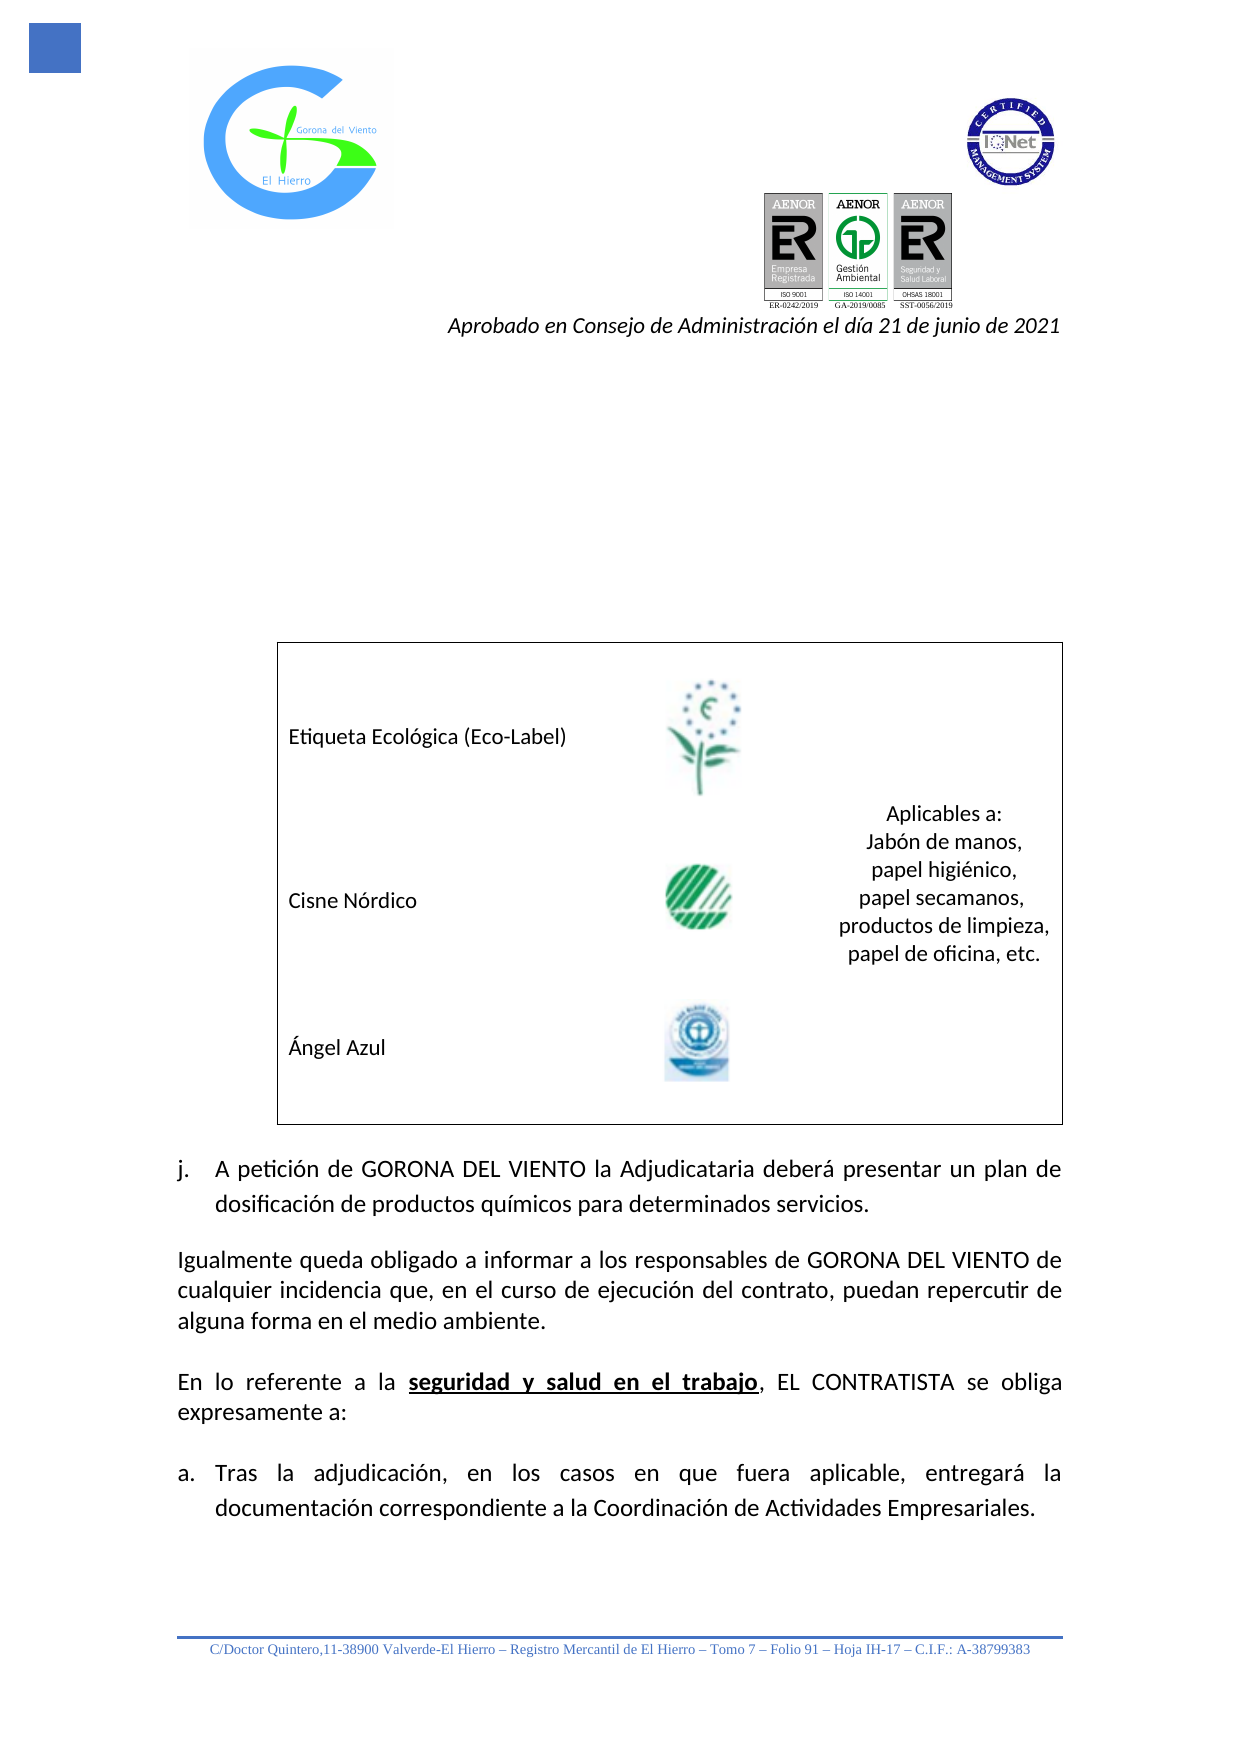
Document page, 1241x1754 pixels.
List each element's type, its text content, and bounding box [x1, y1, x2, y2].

list A petición de GORONA DEL VIENTO la Adjudicataria deberá presentar un plan de dosificación de productos químicos para determinados servicios. [177, 1153, 1063, 1219]
table_cell [579, 830, 827, 970]
table_header Aplicables a: Jabón de manos, papel higiénico, papel secamanos, productos de limpieza, papel de oficina, etc. [827, 643, 1062, 1124]
table_cell Ángel Azul [278, 970, 579, 1124]
list Tras la adjudicación, en los casos en que fuera aplicable, entregará la documentación correspondiente a la Coordinación de Actividades Empresariales. [177, 1458, 1063, 1523]
table_cell Cisne Nórdico [278, 830, 579, 970]
text Igualmente queda obligado a informar a los responsables de GORONA DEL VIENTO de cualquier incidencia que, en el curso de ejecución del contrato, puedan repercutir de alguna forma en el medio ambiente. [177, 1244, 1063, 1336]
text En lo referente a la seguridad y salud en el trabajo, EL CONTRATISTA se obliga expresamente a: [177, 1366, 1063, 1427]
table_header Etiqueta Ecológica (Eco-Label) [278, 643, 579, 830]
table_header [579, 643, 827, 830]
table_cell [579, 970, 827, 1124]
